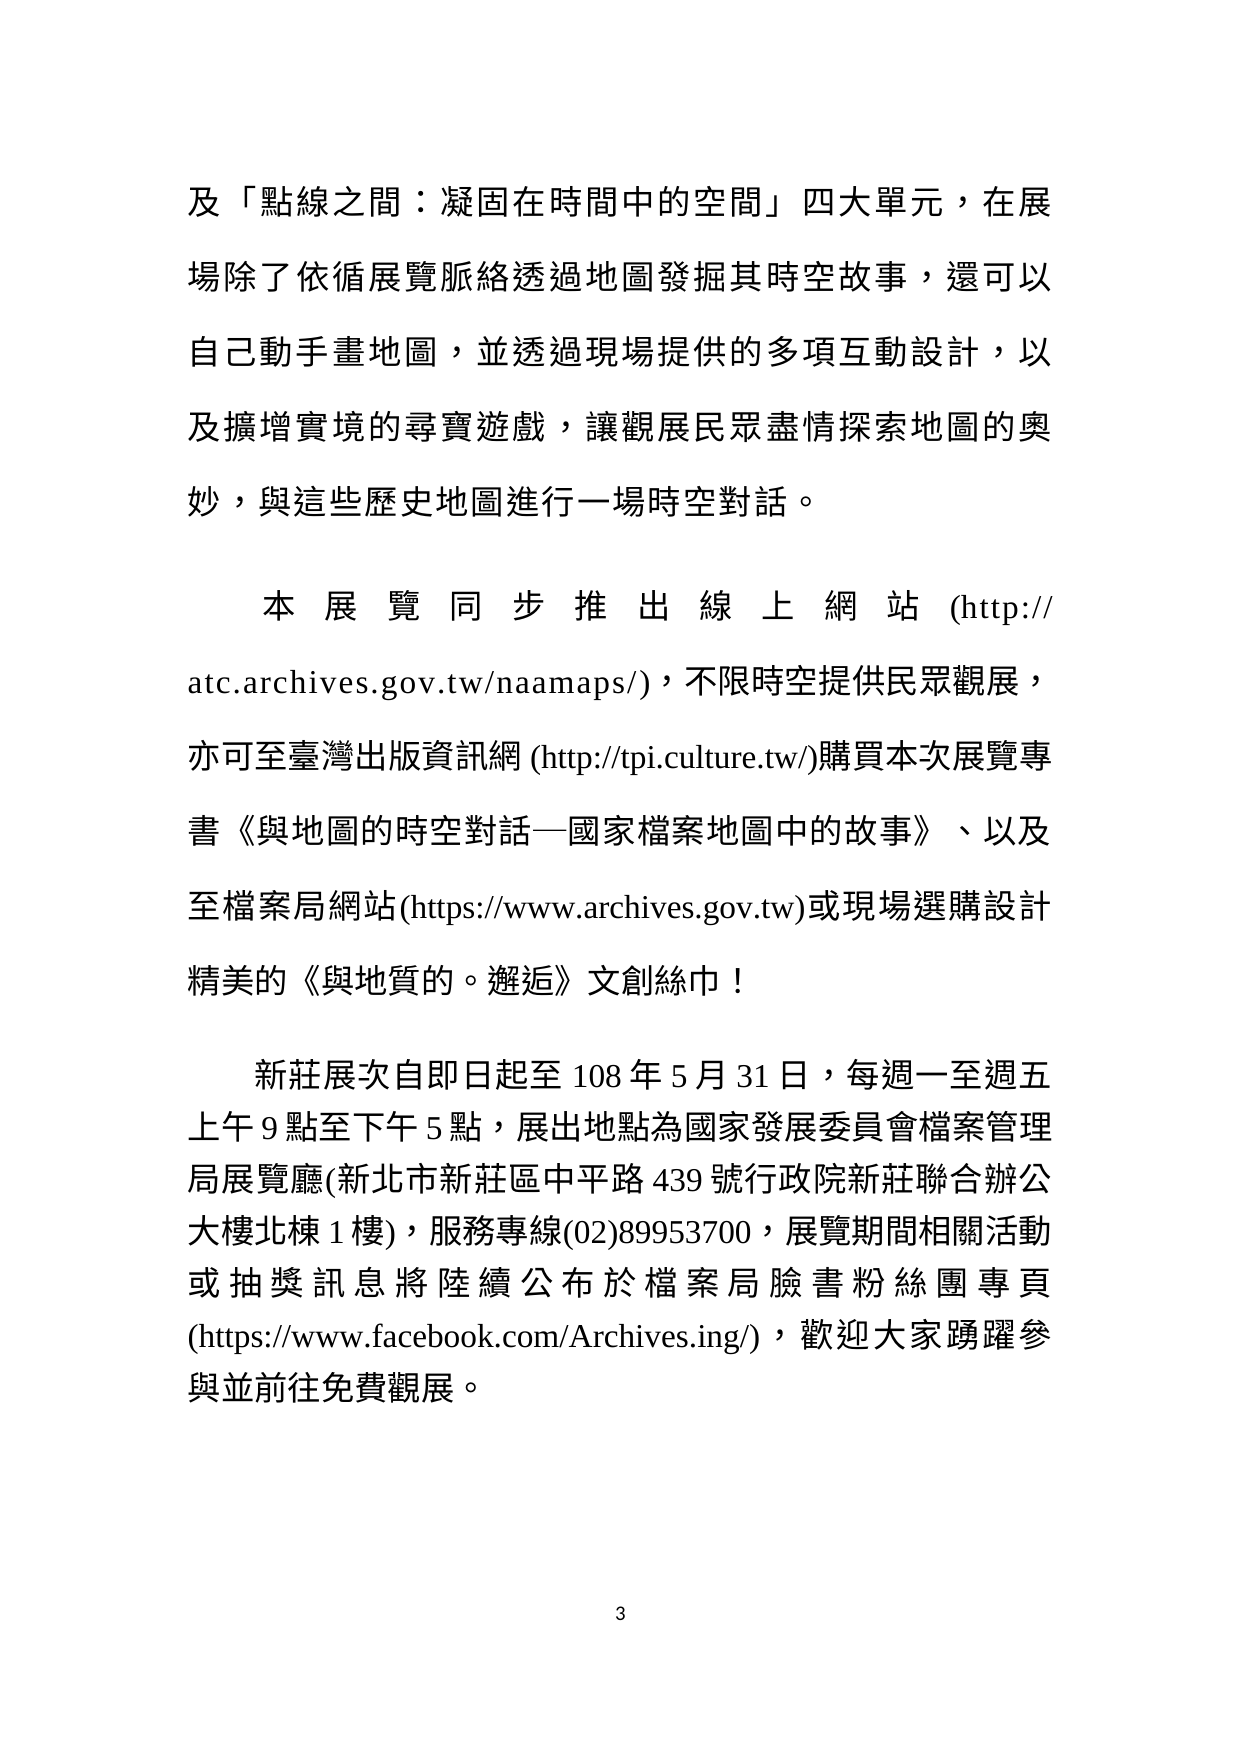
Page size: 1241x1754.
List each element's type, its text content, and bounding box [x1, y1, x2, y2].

text 本展覽同步推出線上網站(http://atc.archives.gov.tw/naamaps/)，不限時空提供民眾觀展，亦可至臺灣出版資訊網 (http://tpi.culture.tw/)購買本次展覽專書《與地圖的時空對話─國家檔案地圖中的故事》、以及至檔案局網站(https://www.archives.gov.tw)或現場選購設計精美的《與地質的。邂逅》文創絲巾！ [187, 567, 1053, 1017]
text 及「點線之間：凝固在時間中的空間」四大單元，在展場除了依循展覽脈絡透過地圖發掘其時空故事，還可以自己動手畫地圖，並透過現場提供的多項互動設計，以及擴增實境的尋寶遊戲，讓觀展民眾盡情探索地圖的奧妙，與這些歷史地圖進行一場時空對話。 [187, 162, 1053, 537]
text 新莊展次自即日起至108年5月31日，每週一至週五上午9點至下午5點，展出地點為國家發展委員會檔案管理局展覽廳(新北市新莊區中平路439號行政院新莊聯合辦公大樓北棟1樓)，服務專線(02)89953700，展覽期間相關活動或抽獎訊息將陸續公布於檔案局臉書粉絲團專頁 (https://www.facebook.com/Archives.ing/)，歡迎大家踴躍參與並前往免費觀展。 [187, 1046, 1053, 1410]
